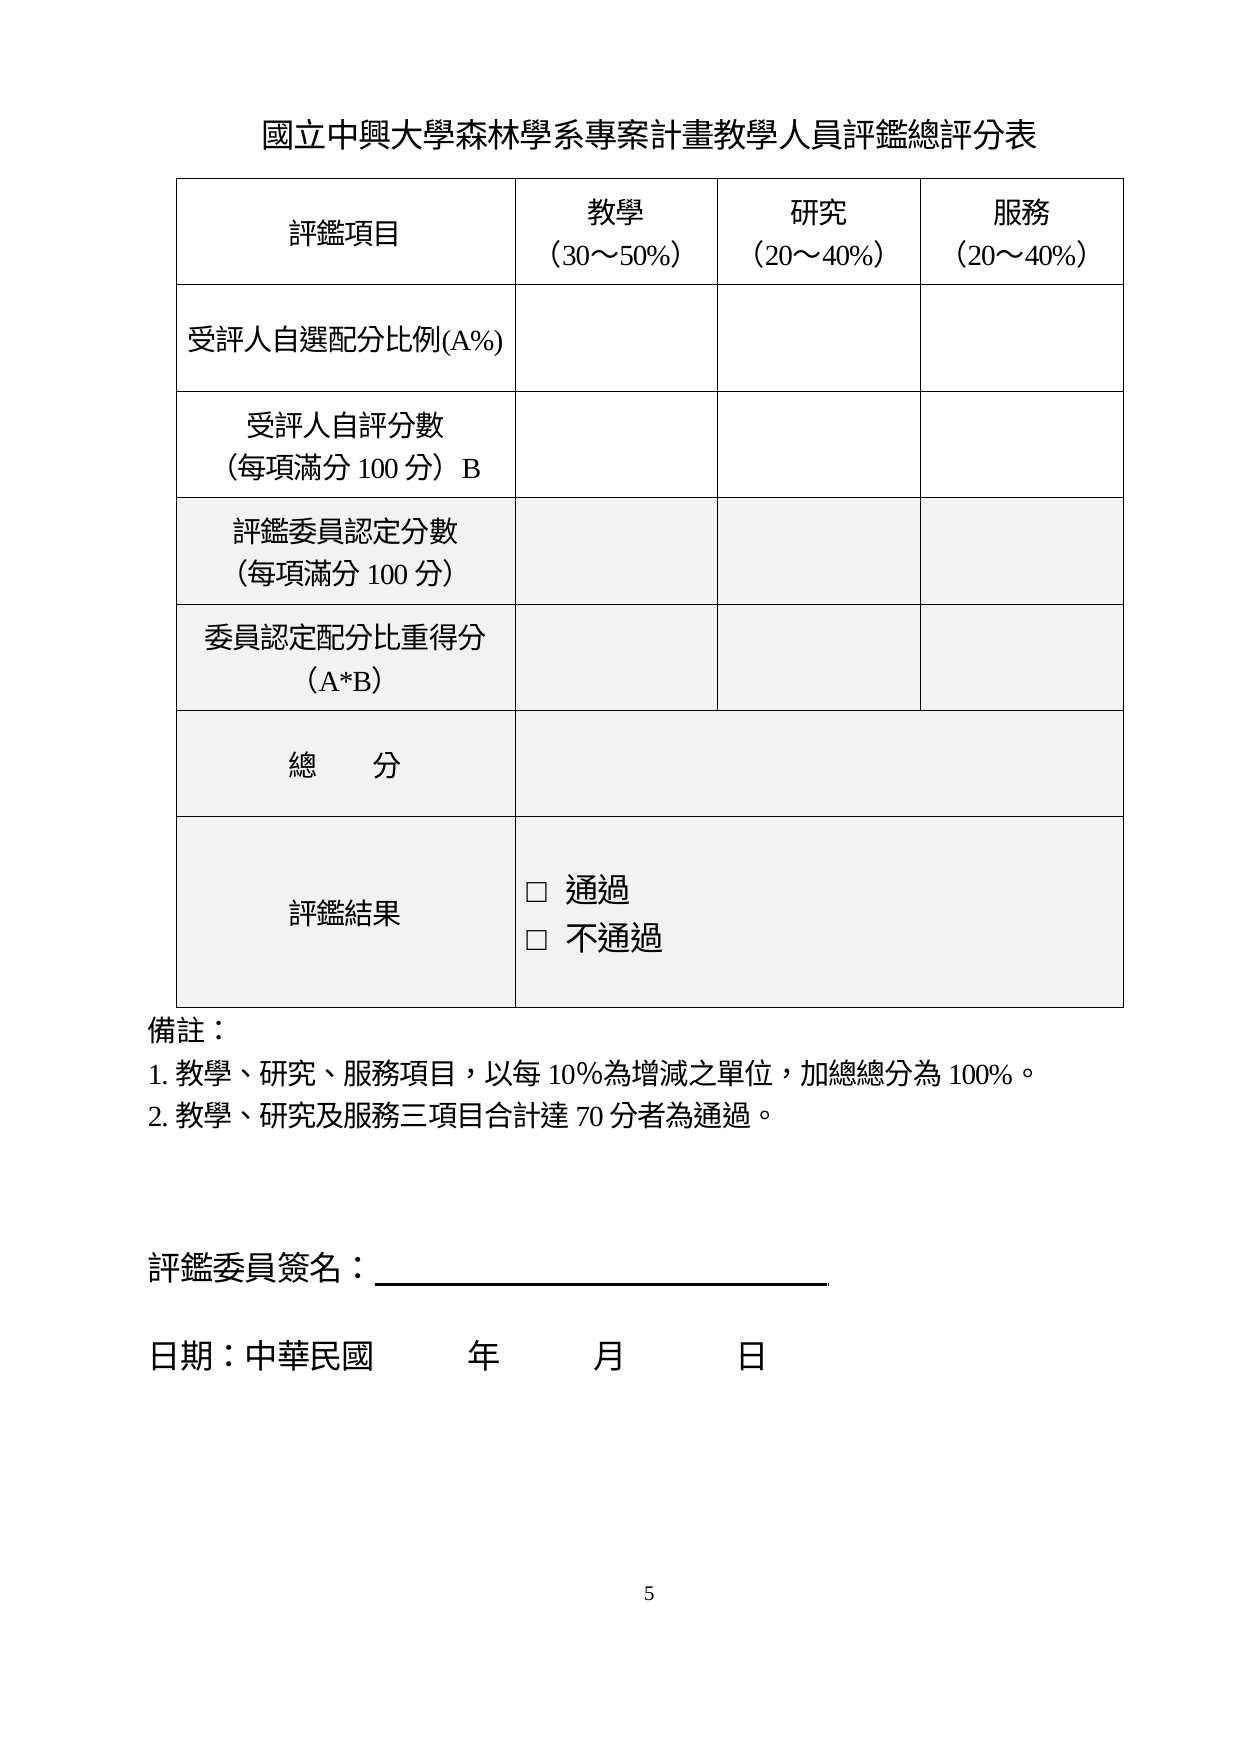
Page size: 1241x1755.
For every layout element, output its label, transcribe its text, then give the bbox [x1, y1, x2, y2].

table_cell [921, 285, 1123, 391]
text 備註： [148, 1008, 1152, 1050]
text 1. 教學、研究、服務項目，以每10％為增減之單位，加總總分為100%。 [148, 1050, 1152, 1093]
table_cell 總 分 [177, 711, 515, 816]
table_cell □ 通過 □ 不通過 [516, 817, 1123, 1007]
table_cell [921, 605, 1123, 710]
table_cell 受評人自選配分比例(A%) [177, 285, 515, 391]
text 2. 教學、研究及服務三項目合計達70分者為通過。 [148, 1093, 1152, 1135]
table_cell [718, 392, 920, 497]
table_header 教學 （30～50%） [516, 179, 717, 284]
text 評鑑委員簽名： [148, 1254, 1122, 1287]
table_cell [516, 711, 1123, 816]
table_cell [516, 498, 717, 603]
table_cell 委員認定配分比重得分 （A*B） [177, 605, 515, 710]
table_cell 受評人自評分數 （每項滿分100分）B [177, 392, 515, 497]
table_cell [718, 605, 920, 710]
table_cell [516, 285, 717, 391]
table_cell [718, 285, 920, 391]
table_header 服務 （20～40%） [921, 179, 1123, 284]
table_cell [921, 392, 1123, 497]
table_cell 評鑑委員認定分數 （每項滿分100分） [177, 498, 515, 603]
table_cell [718, 498, 920, 603]
table_cell [516, 392, 717, 497]
text 日期：中華民國 年 月 日 [148, 1346, 1122, 1375]
table_cell [921, 498, 1123, 603]
table_header 評鑑項目 [177, 179, 515, 284]
table_header 研究 （20～40%） [718, 179, 920, 284]
table_cell 評鑑結果 [177, 817, 515, 1007]
text 國立中興大學森林學系專案計畫教學人員評鑑總評分表 [148, 109, 1152, 157]
table_cell [516, 605, 717, 710]
